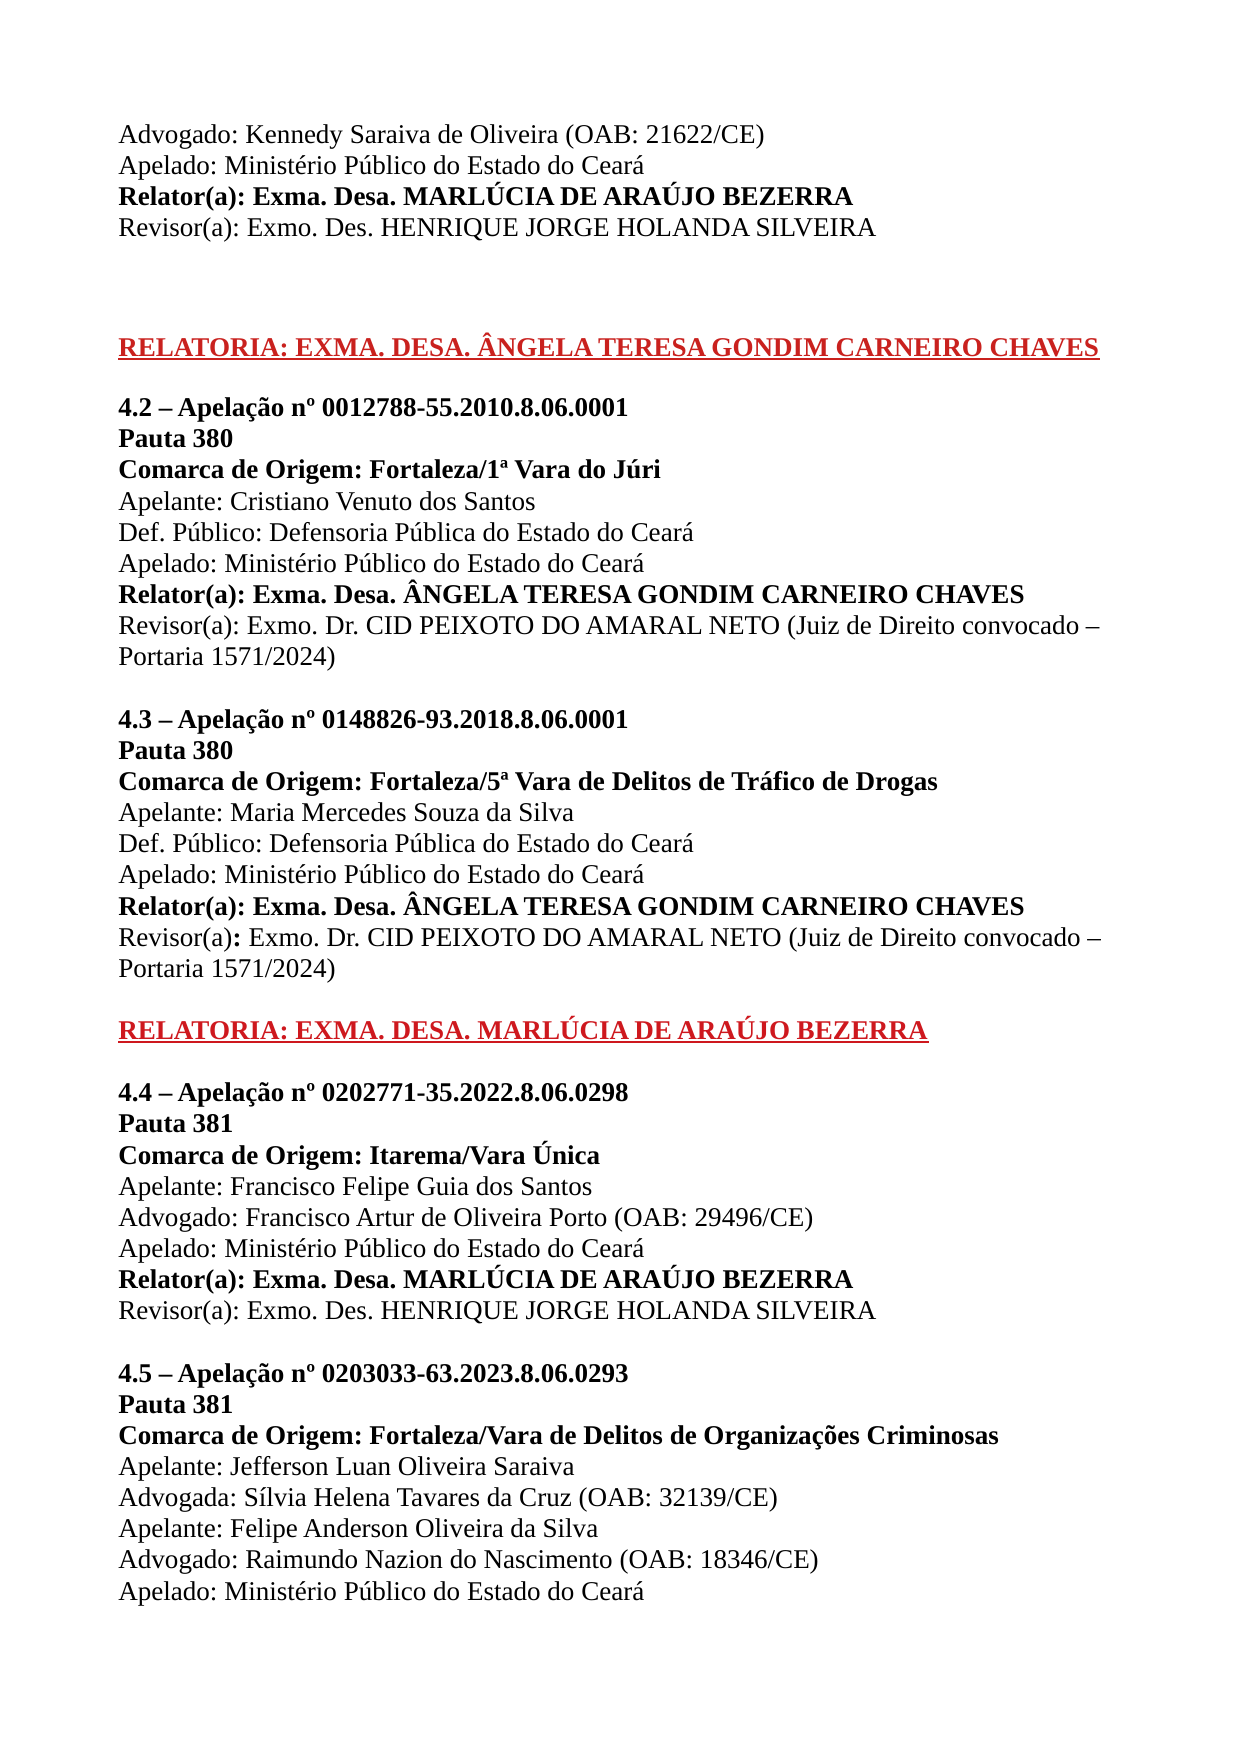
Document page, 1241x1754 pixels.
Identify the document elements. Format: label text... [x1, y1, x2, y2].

text Pauta 381 [118, 1388, 1122, 1419]
text Pauta 381 [118, 1108, 1122, 1139]
text Apelado: Ministério Público do Estado do Ceará [118, 1232, 1122, 1263]
text Comarca de Origem: Fortaleza/5ª Vara de Delitos de Tráfico de Drogas [118, 765, 1122, 796]
text 4.2 – Apelação nº 0012788-55.2010.8.06.0001 [118, 391, 1122, 422]
text RELATORIA: EXMA. DESA. ÂNGELA TERESA GONDIM CARNEIRO CHAVES [118, 331, 1122, 362]
text Apelado: Ministério Público do Estado do Ceará [118, 547, 1122, 578]
text Comarca de Origem: Fortaleza/1ª Vara do Júri [118, 453, 1122, 485]
text Apelado: Ministério Público do Estado do Ceará [118, 858, 1122, 889]
text Relator(a): Exma. Desa. ÂNGELA TERESA GONDIM CARNEIRO CHAVES [118, 889, 1122, 921]
text Apelado: Ministério Público do Estado do Ceará [118, 1575, 1122, 1606]
text 4.3 – Apelação nº 0148826-93.2018.8.06.0001 [118, 703, 1122, 734]
text RELATORIA: EXMA. DESA. MARLÚCIA DE ARAÚJO BEZERRA [118, 1014, 1122, 1045]
text Relator(a): Exma. Desa. MARLÚCIA DE ARAÚJO BEZERRA [118, 1263, 1122, 1294]
text Def. Público: Defensoria Pública do Estado do Ceará [118, 516, 1122, 547]
text Apelante: Jefferson Luan Oliveira Saraiva [118, 1450, 1122, 1481]
text Comarca de Origem: Fortaleza/Vara de Delitos de Organizações Criminosas [118, 1419, 1122, 1450]
text 4.4 – Apelação nº 0202771-35.2022.8.06.0298 [118, 1076, 1122, 1108]
text Apelado: Ministério Público do Estado do Ceará [118, 149, 1122, 180]
text Comarca de Origem: Itarema/Vara Única [118, 1139, 1122, 1170]
text Advogado: Raimundo Nazion do Nascimento (OAB: 18346/CE) [118, 1544, 1122, 1575]
text Apelante: Francisco Felipe Guia dos Santos [118, 1170, 1122, 1201]
text Relator(a): Exma. Desa. ÂNGELA TERESA GONDIM CARNEIRO CHAVES [118, 578, 1122, 609]
text Pauta 380 [118, 734, 1122, 765]
text Apelante: Felipe Anderson Oliveira da Silva [118, 1512, 1122, 1544]
text 4.5 – Apelação nº 0203033-63.2023.8.06.0293 [118, 1357, 1122, 1388]
text Revisor(a): Exmo. Des. HENRIQUE JORGE HOLANDA SILVEIRA [118, 1294, 1122, 1326]
text Def. Público: Defensoria Pública do Estado do Ceará [118, 827, 1122, 858]
text Apelante: Cristiano Venuto dos Santos [118, 485, 1122, 516]
text Apelante: Maria Mercedes Souza da Silva [118, 796, 1122, 827]
text Relator(a): Exma. Desa. MARLÚCIA DE ARAÚJO BEZERRA [118, 180, 1122, 212]
text Advogado: Francisco Artur de Oliveira Porto (OAB: 29496/CE) [118, 1201, 1122, 1232]
text Pauta 380 [118, 422, 1122, 453]
text Revisor(a): Exmo. Dr. CID PEIXOTO DO AMARAL NETO (Juiz de Direito convocado – Portaria 1571/2024) [118, 609, 1122, 672]
text Advogada: Sílvia Helena Tavares da Cruz (OAB: 32139/CE) [118, 1481, 1122, 1512]
text Revisor(a): Exmo. Des. HENRIQUE JORGE HOLANDA SILVEIRA [118, 212, 1122, 243]
text Revisor(a): Exmo. Dr. CID PEIXOTO DO AMARAL NETO (Juiz de Direito convocado – Portaria 1571/2024) [118, 921, 1122, 983]
text Advogado: Kennedy Saraiva de Oliveira (OAB: 21622/CE) [118, 118, 1122, 149]
